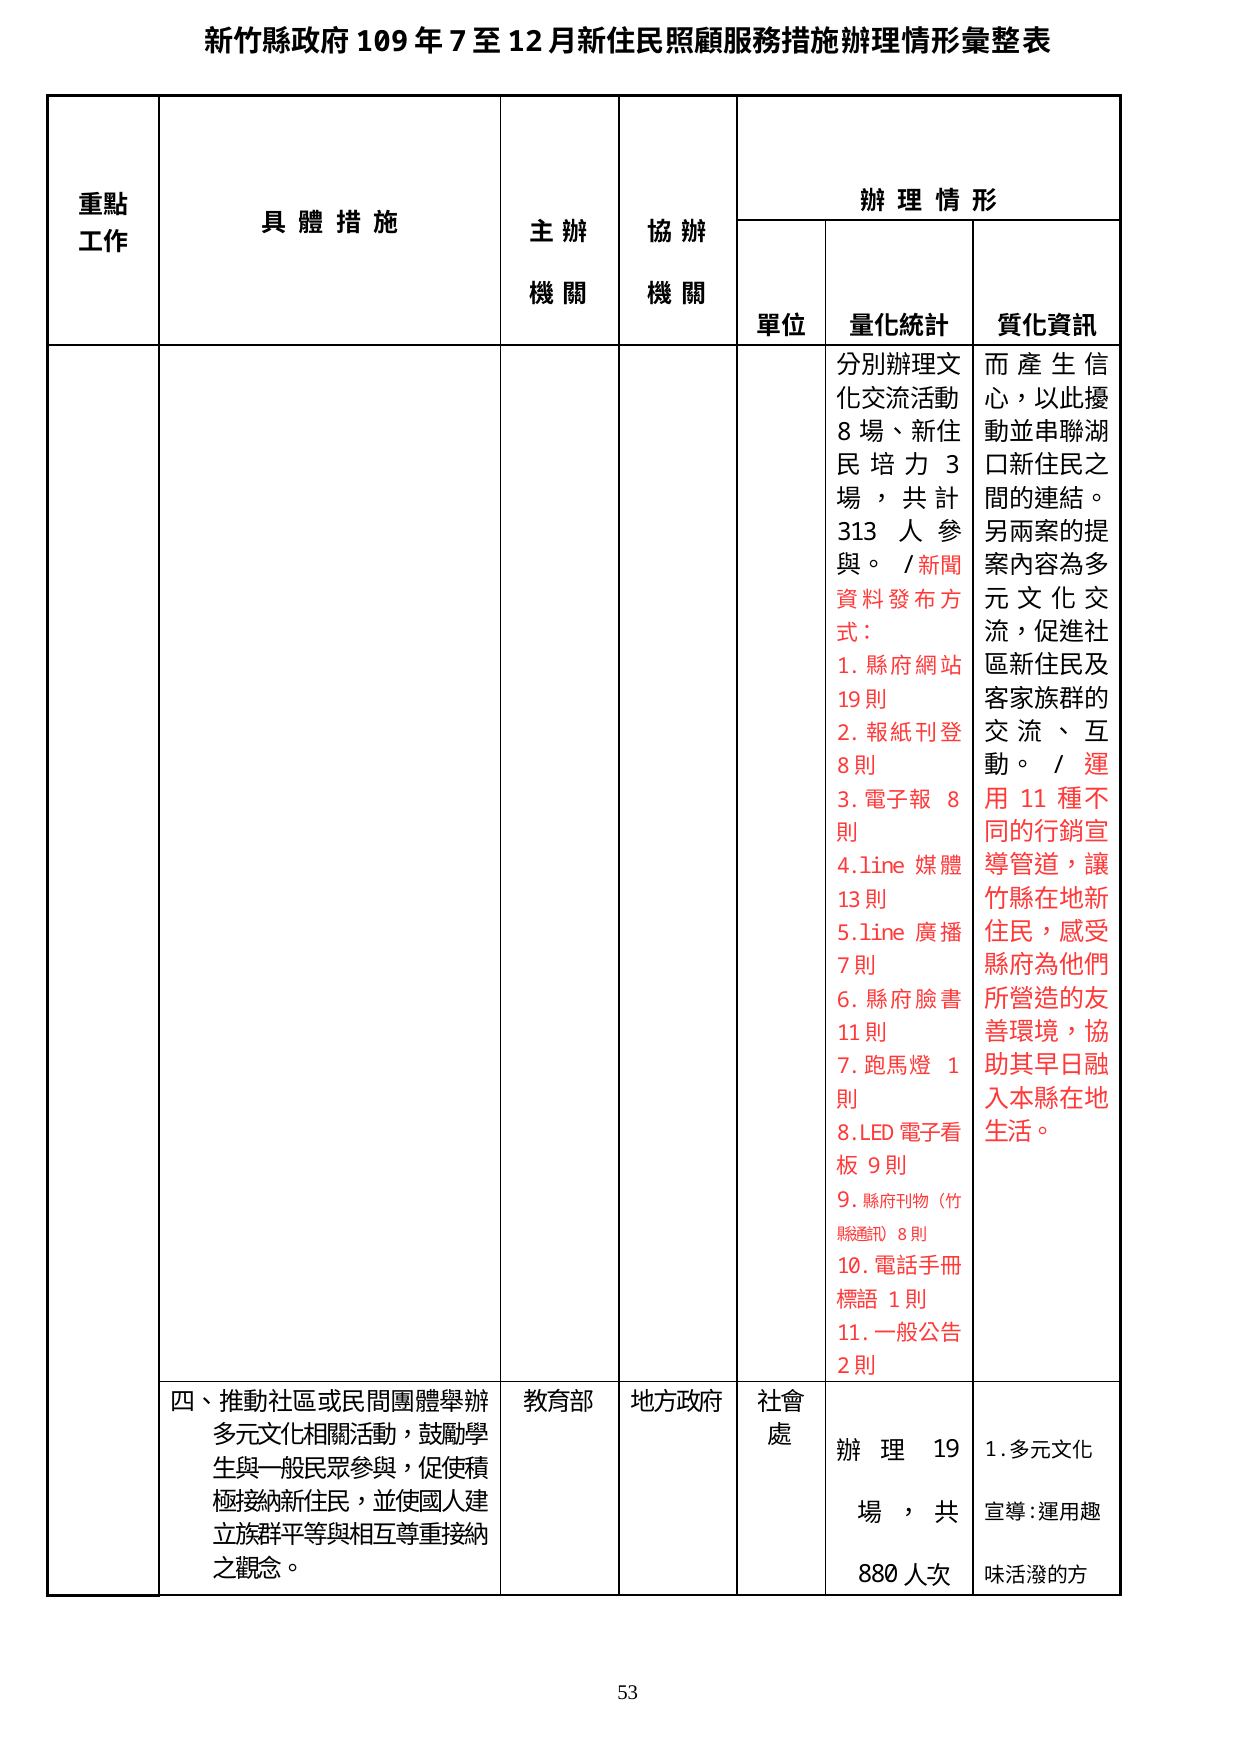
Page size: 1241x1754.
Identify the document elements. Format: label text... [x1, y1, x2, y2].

table_cell 教育部 [501, 1382, 618, 1594]
table_header 辦 理 情 形 [738, 97, 1119, 219]
table_cell 單位 [738, 221, 825, 344]
table_cell 量化統計 [826, 221, 972, 344]
table_cell 地方政府 [620, 1382, 736, 1594]
table_cell 而產生信心，以此擾動並串聯湖口新住民之間的連結。另兩案的提案內容為多元文化交流，促進社區新住民及客家族群的交流、互動。 / 運用11種不同的行銷宣導管道，讓竹縣在地新住民，感受縣府為他們所營造的友善環境，協助其早日融入本縣在地生活。 [974, 346, 1119, 1381]
table_header 協 辦 機 關 [620, 97, 736, 344]
table_cell 辦理19場，共880人次 [826, 1382, 972, 1594]
table_cell [49, 346, 158, 1594]
table_cell [738, 346, 825, 1381]
table_cell [501, 346, 618, 1381]
table_cell [620, 346, 736, 1381]
table_header 具 體 措 施 [160, 97, 500, 344]
table_cell 質化資訊 [974, 221, 1119, 344]
table_cell 1.多元文化宣導:運用趣味活潑的方 [974, 1382, 1119, 1594]
table_header 重點工作 [49, 97, 158, 344]
table_cell 社會處 [738, 1382, 825, 1594]
table_header 主 辦 機 關 [501, 97, 618, 344]
table_cell 分別辦理文化交流活動8場、新住民培力3場，共計313人參與。 /新聞資料發布方式： 1.縣府網站 19則 2.報紙刊登 8則 3.電子報 8則 4.line媒體 13則 5.line廣播 7則 6.縣府臉書 11則 7.跑馬燈 1則 8.LED電子看板 9則 9.縣府刊物（竹縣通訊）8則 10.電話手冊標語 1則 11.一般公告 2則 [826, 346, 972, 1381]
table_cell 四、推動社區或民間團體舉辦多元文化相關活動，鼓勵學生與一般民眾參與，促使積極接納新住民，並使國人建立族群平等與相互尊重接納之觀念。 [160, 1382, 500, 1594]
table_cell [160, 346, 500, 1381]
